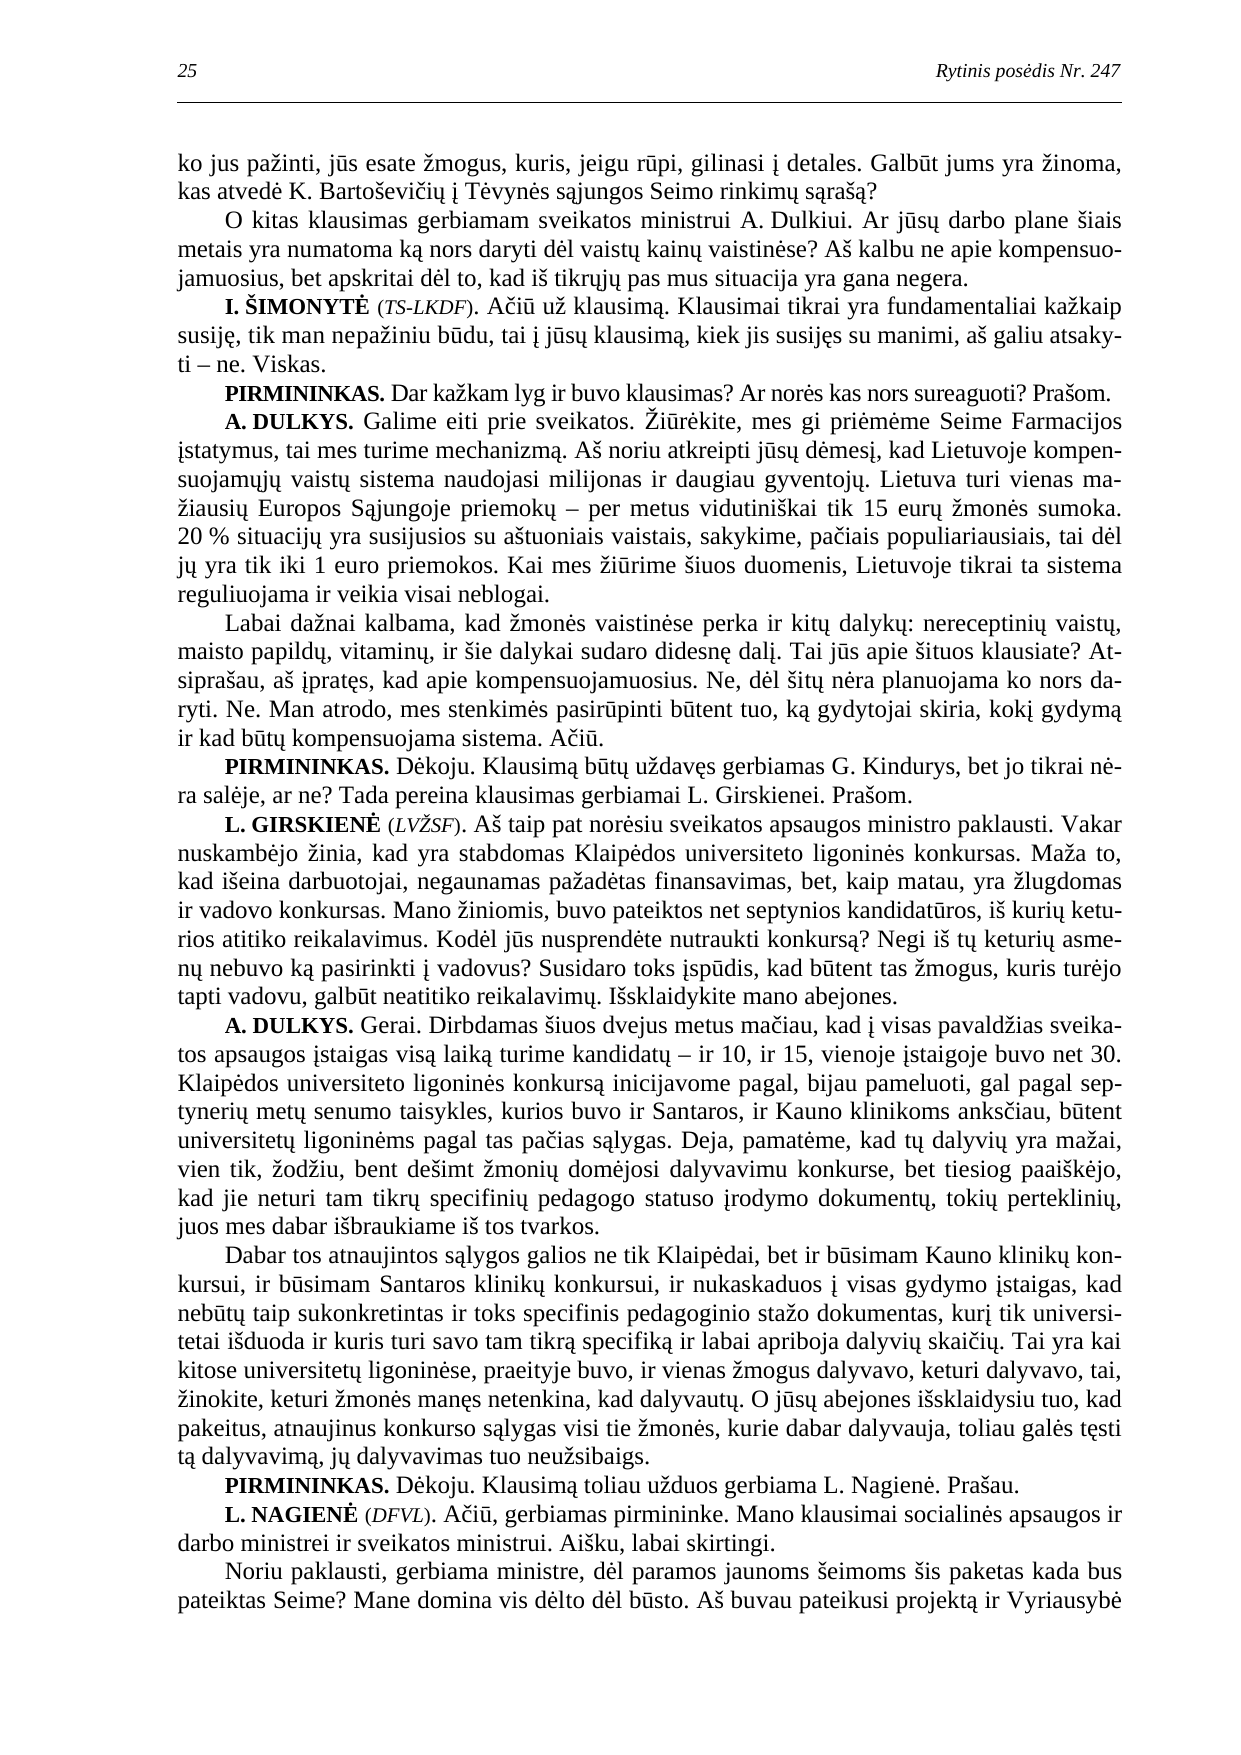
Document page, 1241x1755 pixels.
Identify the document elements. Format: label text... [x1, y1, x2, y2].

text PIRMININKAS. Dė­ko­ju. Klau­si­mą to­liau už­duos ger­bia­ma L. Na­gie­nė. Pra­šau. [177, 1470, 1122, 1499]
text A. DULKYS. Ge­rai. Dirb­da­mas šiuos dve­jus me­tus ma­čiau, kad į vi­sas pa­val­džias svei­ka­tos ap­sau­gos įstai­gas vi­są lai­ką tu­ri­me kan­di­da­tų – ir 10, ir 15, vie­no­je įstai­go­je bu­vo net 30. Klai­pė­dos uni­ver­si­te­to li­go­ni­nės kon­kur­są ini­ci­ja­vo­me pa­gal, bi­jau pa­me­luo­ti, gal pa­gal sep­ty­ne­rių me­tų se­nu­mo tai­syk­les, ku­rios bu­vo ir San­ta­ros, ir Kau­no kli­ni­koms anks­čiau, bū­tent uni­ver­si­te­tų li­go­ni­nėms pa­gal tas pa­čias są­ly­gas. De­ja, pa­ma­tė­me, kad tų da­ly­vių yra ma­žai, vien tik, žo­džiu, bent de­šimt žmo­nių do­mė­jo­si da­ly­va­vi­mu kon­kur­se, bet tie­siog pa­aiš­kė­jo, kad jie ne­tu­ri tam tik­rų spe­ci­fi­nių pe­da­go­go sta­tu­so įro­dy­mo do­ku­men­tų, to­kių per­tek­li­nių, juos mes da­bar iš­brau­kia­me iš tos tvar­kos. [177, 1010, 1122, 1240]
text La­bai daž­nai kal­ba­ma, kad žmo­nės vais­ti­nė­se per­ka ir ki­tų da­ly­kų: ne­re­cep­ti­nių vais­tų, mais­to pa­pil­dų, vi­ta­mi­nų, ir šie da­ly­kai su­da­ro di­des­nę da­lį. Tai jūs apie ši­tuos klau­sia­te? At­si­pra­šau, aš įpra­tęs, kad apie kom­pen­suo­ja­muo­sius. Ne, dėl ši­tų nė­ra pla­nuo­ja­ma ko nors da­ry­ti. Ne. Man at­ro­do, mes sten­ki­mės pa­si­rū­pin­ti bū­tent tuo, ką gy­dy­to­jai ski­ria, ko­kį gy­dy­mą ir kad bū­tų kom­pen­suo­ja­ma sis­te­ma. Ačiū. [177, 608, 1122, 751]
text O ki­tas klau­si­mas ger­bia­mam svei­ka­tos mi­nist­rui A. Dul­kiui. Ar jū­sų dar­bo pla­ne šiais me­tais yra nu­ma­to­ma ką nors da­ry­ti dėl vais­tų kai­nų vais­ti­nė­se? Aš kal­bu ne apie kom­pen­suo­ja­muo­sius, bet ap­skri­tai dėl to, kad iš tik­rų­jų pas mus si­tu­a­ci­ja yra ga­na ne­ge­ra. [177, 205, 1122, 291]
text I. ŠIMONYTĖ (TS-LKDF). Ačiū už klau­si­mą. Klau­si­mai tik­rai yra fun­da­men­ta­liai kaž­kaip su­si­ję, tik man ne­pa­ži­niu bū­du, tai į jū­sų klau­si­mą, kiek jis su­si­jęs su ma­ni­mi, aš ga­liu at­sa­ky­ti – ne. Vis­kas. [177, 291, 1122, 378]
text No­riu pa­klaus­ti, ger­bia­ma mi­nist­re, dėl pa­ra­mos jau­noms šei­moms šis pa­ke­tas ka­da bus pa­teik­tas Sei­me? Ma­ne do­mi­na vis dėl­to dėl būs­to. Aš bu­vau pa­tei­ku­si pro­jek­tą ir Vy­riau­sy­bė [177, 1556, 1122, 1614]
text A. DULKYS. Ga­li­me ei­ti prie svei­ka­tos. Žiū­rė­ki­te, mes gi pri­ėmė­me Sei­me Far­ma­ci­jos įsta­ty­mus, tai mes turime me­cha­niz­mą. Aš no­riu at­kreip­ti jū­sų dė­me­sį, kad Lie­tu­vo­je kom­pen­suo­ja­mų­jų vais­tų sis­te­ma nau­do­ja­si mi­li­jo­nas ir dau­giau gy­ven­to­jų. Lie­tu­va tu­ri vie­nas ma­žiau­sių Eu­ro­pos Są­jun­go­je prie­mo­kų – per me­tus vi­du­ti­niš­kai tik 15 eu­rų žmo­nės su­mo­ka. 20 % si­tu­a­ci­jų yra su­si­ju­sios su aš­tuo­niais vais­tais, sa­ky­ki­me, pa­čiais po­pu­lia­riau­siais, tai dėl jų yra tik iki 1 eu­ro prie­mo­kos. Kai mes žiū­ri­me šiuos duo­me­nis, Lie­tu­vo­je tik­rai ta sis­te­ma re­gu­liuo­ja­ma ir vei­kia vi­sai ne­blo­gai. [177, 406, 1122, 608]
text L. GIRSKIENĖ (LVŽSF). Aš taip pat no­rė­siu svei­ka­tos ap­sau­gos mi­nist­ro pa­klaus­ti. Va­kar nu­skam­bė­jo ži­nia, kad yra stab­do­mas Klai­pė­dos uni­ver­si­te­to li­go­ni­nės kon­kur­sas. Ma­ža to, kad iš­ei­na dar­buo­to­jai, ne­gau­na­mas pa­ža­dė­tas fi­nan­sa­vi­mas, bet, kaip ma­tau, yra žlug­do­mas ir va­do­vo kon­kur­sas. Ma­no ži­nio­mis, bu­vo pa­teik­tos net sep­ty­nios kan­di­da­tū­ros, iš ku­rių ke­tu­rios ati­ti­ko rei­ka­la­vi­mus. Ko­dėl jūs nu­spren­dė­te nu­trauk­ti kon­kur­są? Ne­gi iš tų ke­tu­rių as­me­nų ne­bu­vo ką pa­si­rink­ti į va­do­vus? Su­si­da­ro toks įspū­dis, kad bū­tent tas žmo­gus, ku­ris tu­rė­jo tap­ti va­do­vu, gal­būt ne­ati­ti­ko rei­ka­la­vi­mų. Iš­sklai­dy­ki­te ma­no abe­jo­nes. [177, 809, 1122, 1010]
text Da­bar tos at­nau­jin­tos są­ly­gos ga­lios ne tik Klai­pė­dai, bet ir bū­si­mam Kau­no kli­ni­kų kon­kur­sui, ir bū­si­mam San­ta­ros kli­ni­kų kon­kur­sui, ir nu­kas­ka­duos į vi­sas gy­dy­mo įstai­gas, kad ne­bū­tų taip su­kon­kre­tin­tas ir toks spe­ci­fi­nis pe­da­go­gi­nio sta­žo do­ku­men­tas, ku­rį tik uni­ver­si­te­tai iš­duo­da ir ku­ris tu­ri sa­vo tam tik­rą spe­ci­fi­ką ir la­bai ap­ri­bo­ja da­ly­vių skai­čių. Tai yra kai ki­to­se uni­ver­si­te­tų li­go­ni­nė­se, pra­ei­ty­je bu­vo, ir vie­nas žmo­gus da­ly­va­vo, ke­tu­ri da­ly­va­vo, tai, ži­no­ki­te, ke­tu­ri žmo­nės ma­nęs ne­ten­ki­na, kad da­ly­vau­tų. O jū­sų abe­jo­nes iš­sklai­dy­siu tuo, kad pa­kei­tus, at­nau­ji­nus kon­kur­so są­ly­gas vi­si tie žmo­nės, ku­rie da­bar da­ly­vau­ja, to­liau ga­lės tęs­ti tą da­ly­va­vi­mą, jų da­ly­va­vi­mas tuo ne­už­si­baigs. [177, 1240, 1122, 1470]
text ko jus pa­žin­ti, jūs esa­te žmo­gus, ku­ris, jei­gu rū­pi, gi­li­na­si į de­ta­les. Gal­būt jums yra ži­no­ma, kas at­ve­dė K. Bar­to­še­vi­čių į Tė­vy­nės są­jun­gos Sei­mo rin­ki­mų są­ra­šą? [177, 148, 1122, 205]
text PIRMININKAS. Dar kaž­kam lyg ir bu­vo klau­si­mas? Ar no­rės kas nors su­re­a­guo­ti? Pra­šom. [177, 378, 1122, 406]
text L. NAGIENĖ (DFVL). Ačiū, ger­bia­mas pir­mi­nin­ke. Ma­no klau­si­mai so­cia­li­nės ap­sau­gos ir dar­bo mi­nist­rei ir svei­ka­tos mi­nist­rui. Aiš­ku, la­bai skir­tin­gi. [177, 1499, 1122, 1556]
text PIRMININKAS. Dė­ko­ju. Klau­si­mą bū­tų už­da­vęs ger­bia­mas G. Kin­du­rys, bet jo tik­rai nė­ra sa­lė­je, ar ne? Ta­da per­ei­na klau­si­mas ger­bia­mai L. Girs­kie­nei. Pra­šom. [177, 751, 1122, 809]
